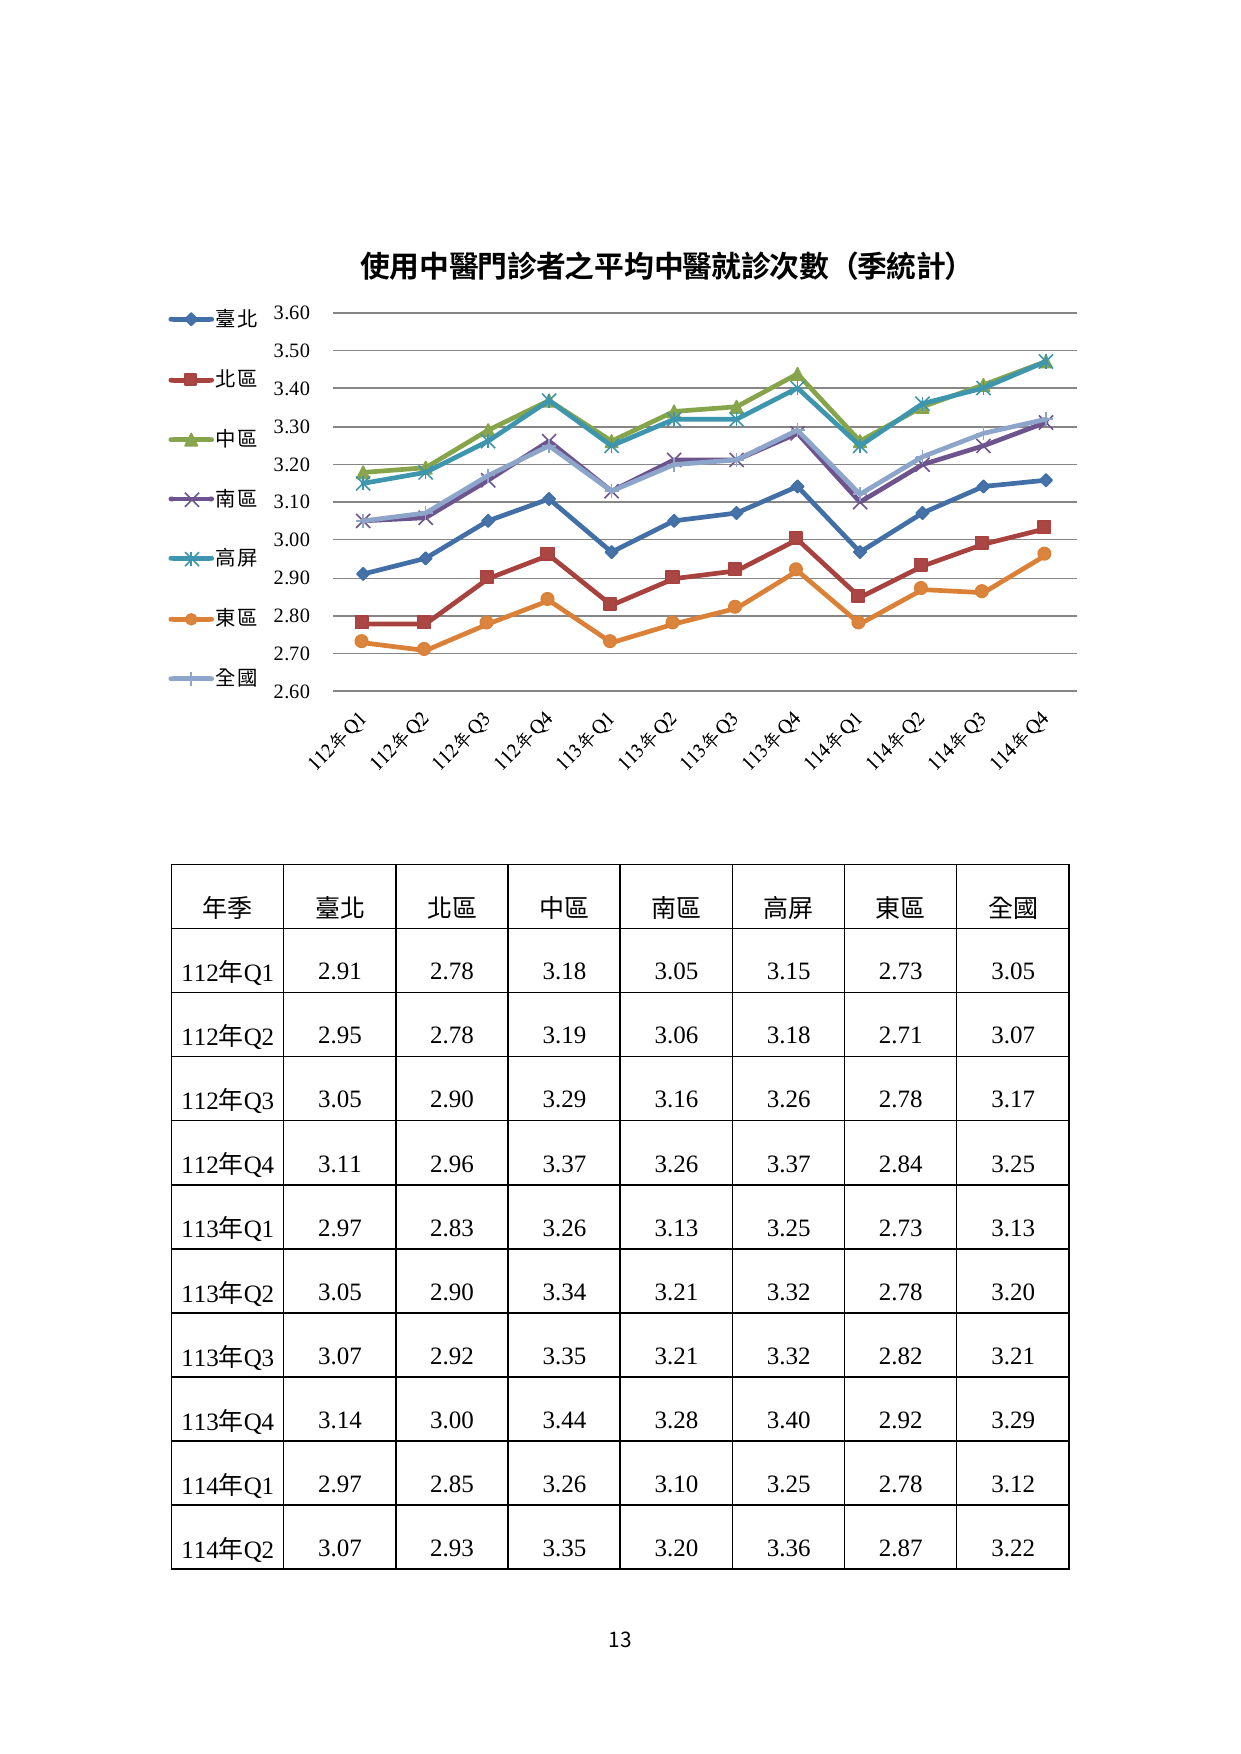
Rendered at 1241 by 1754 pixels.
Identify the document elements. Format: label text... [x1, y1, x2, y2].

table_cell 3.20 [957, 1250, 1068, 1312]
table_header 北區 [397, 865, 507, 928]
table_header 全國 [957, 865, 1068, 928]
table_cell 3.22 [957, 1506, 1068, 1568]
table_cell 2.95 [284, 993, 395, 1056]
table_cell 113年Q3 [172, 1314, 283, 1376]
table_cell 113年Q2 [172, 1250, 283, 1312]
table_cell 3.20 [621, 1506, 732, 1568]
table_cell 3.07 [284, 1506, 395, 1568]
table_cell 2.87 [845, 1506, 956, 1568]
table_cell 2.90 [397, 1057, 507, 1120]
table_cell 112年Q1 [172, 929, 283, 992]
table_cell 3.18 [509, 929, 619, 992]
table_cell 2.96 [397, 1121, 507, 1184]
table_cell 3.32 [733, 1250, 844, 1312]
table_cell 2.78 [397, 993, 507, 1056]
table_cell 3.35 [509, 1314, 619, 1376]
table_cell 2.97 [284, 1186, 395, 1248]
table_cell 3.15 [733, 929, 844, 992]
table_cell 2.91 [284, 929, 395, 992]
table_cell 112年Q4 [172, 1121, 283, 1184]
table_cell 3.21 [957, 1314, 1068, 1376]
table_cell 113年Q1 [172, 1186, 283, 1248]
table_cell 2.84 [845, 1121, 956, 1184]
table_cell 3.29 [957, 1378, 1068, 1440]
table_cell 2.73 [845, 929, 956, 992]
table_cell 3.29 [509, 1057, 619, 1120]
table_header 中區 [509, 865, 619, 928]
table_cell 3.40 [733, 1378, 844, 1440]
table_cell 3.10 [621, 1442, 732, 1504]
table_cell 3.32 [733, 1314, 844, 1376]
table_header 南區 [621, 865, 732, 928]
table_cell 113年Q4 [172, 1378, 283, 1440]
table_cell 3.07 [957, 993, 1068, 1056]
table_cell 2.71 [845, 993, 956, 1056]
table_cell 3.05 [621, 929, 732, 992]
table_cell 2.97 [284, 1442, 395, 1504]
table_cell 3.12 [957, 1442, 1068, 1504]
table_cell 3.06 [621, 993, 732, 1056]
table_cell 3.25 [733, 1186, 844, 1248]
table_cell 2.92 [845, 1378, 956, 1440]
table_cell 3.25 [957, 1121, 1068, 1184]
table_cell 3.05 [284, 1057, 395, 1120]
table_cell 2.83 [397, 1186, 507, 1248]
table_cell 2.78 [397, 929, 507, 992]
table_cell 3.25 [733, 1442, 844, 1504]
table_cell 2.78 [845, 1250, 956, 1312]
table_cell 3.14 [284, 1378, 395, 1440]
table_cell 2.93 [397, 1506, 507, 1568]
table_cell 3.11 [284, 1121, 395, 1184]
table_cell 3.21 [621, 1250, 732, 1312]
table_cell 3.28 [621, 1378, 732, 1440]
table_cell 2.90 [397, 1250, 507, 1312]
table_cell 3.26 [509, 1186, 619, 1248]
table_cell 3.26 [621, 1121, 732, 1184]
table_cell 2.78 [845, 1057, 956, 1120]
table_header 年季 [172, 865, 283, 928]
table_cell 2.78 [845, 1442, 956, 1504]
table_cell 114年Q1 [172, 1442, 283, 1504]
table_cell 112年Q3 [172, 1057, 283, 1120]
table_cell 3.44 [509, 1378, 619, 1440]
table_cell 3.00 [397, 1378, 507, 1440]
table_cell 3.18 [733, 993, 844, 1056]
table_cell 3.35 [509, 1506, 619, 1568]
table_cell 3.21 [621, 1314, 732, 1376]
table_cell 2.92 [397, 1314, 507, 1376]
table_cell 3.36 [733, 1506, 844, 1568]
table_cell 3.05 [957, 929, 1068, 992]
table_cell 3.19 [509, 993, 619, 1056]
table_cell 3.26 [733, 1057, 844, 1120]
table_cell 3.26 [509, 1442, 619, 1504]
table_cell 2.73 [845, 1186, 956, 1248]
table_cell 3.37 [509, 1121, 619, 1184]
table_cell 3.13 [957, 1186, 1068, 1248]
table_cell 112年Q2 [172, 993, 283, 1056]
table_cell 3.05 [284, 1250, 395, 1312]
table_cell 3.37 [733, 1121, 844, 1184]
table_cell 3.34 [509, 1250, 619, 1312]
table_cell 2.85 [397, 1442, 507, 1504]
table_cell 114年Q2 [172, 1506, 283, 1568]
table_cell 3.07 [284, 1314, 395, 1376]
table_header 臺北 [284, 865, 395, 928]
table_cell 3.13 [621, 1186, 732, 1248]
table_cell 2.82 [845, 1314, 956, 1376]
table_header 東區 [845, 865, 956, 928]
table_cell 3.16 [621, 1057, 732, 1120]
table_cell 3.17 [957, 1057, 1068, 1120]
table_header 高屏 [733, 865, 844, 928]
